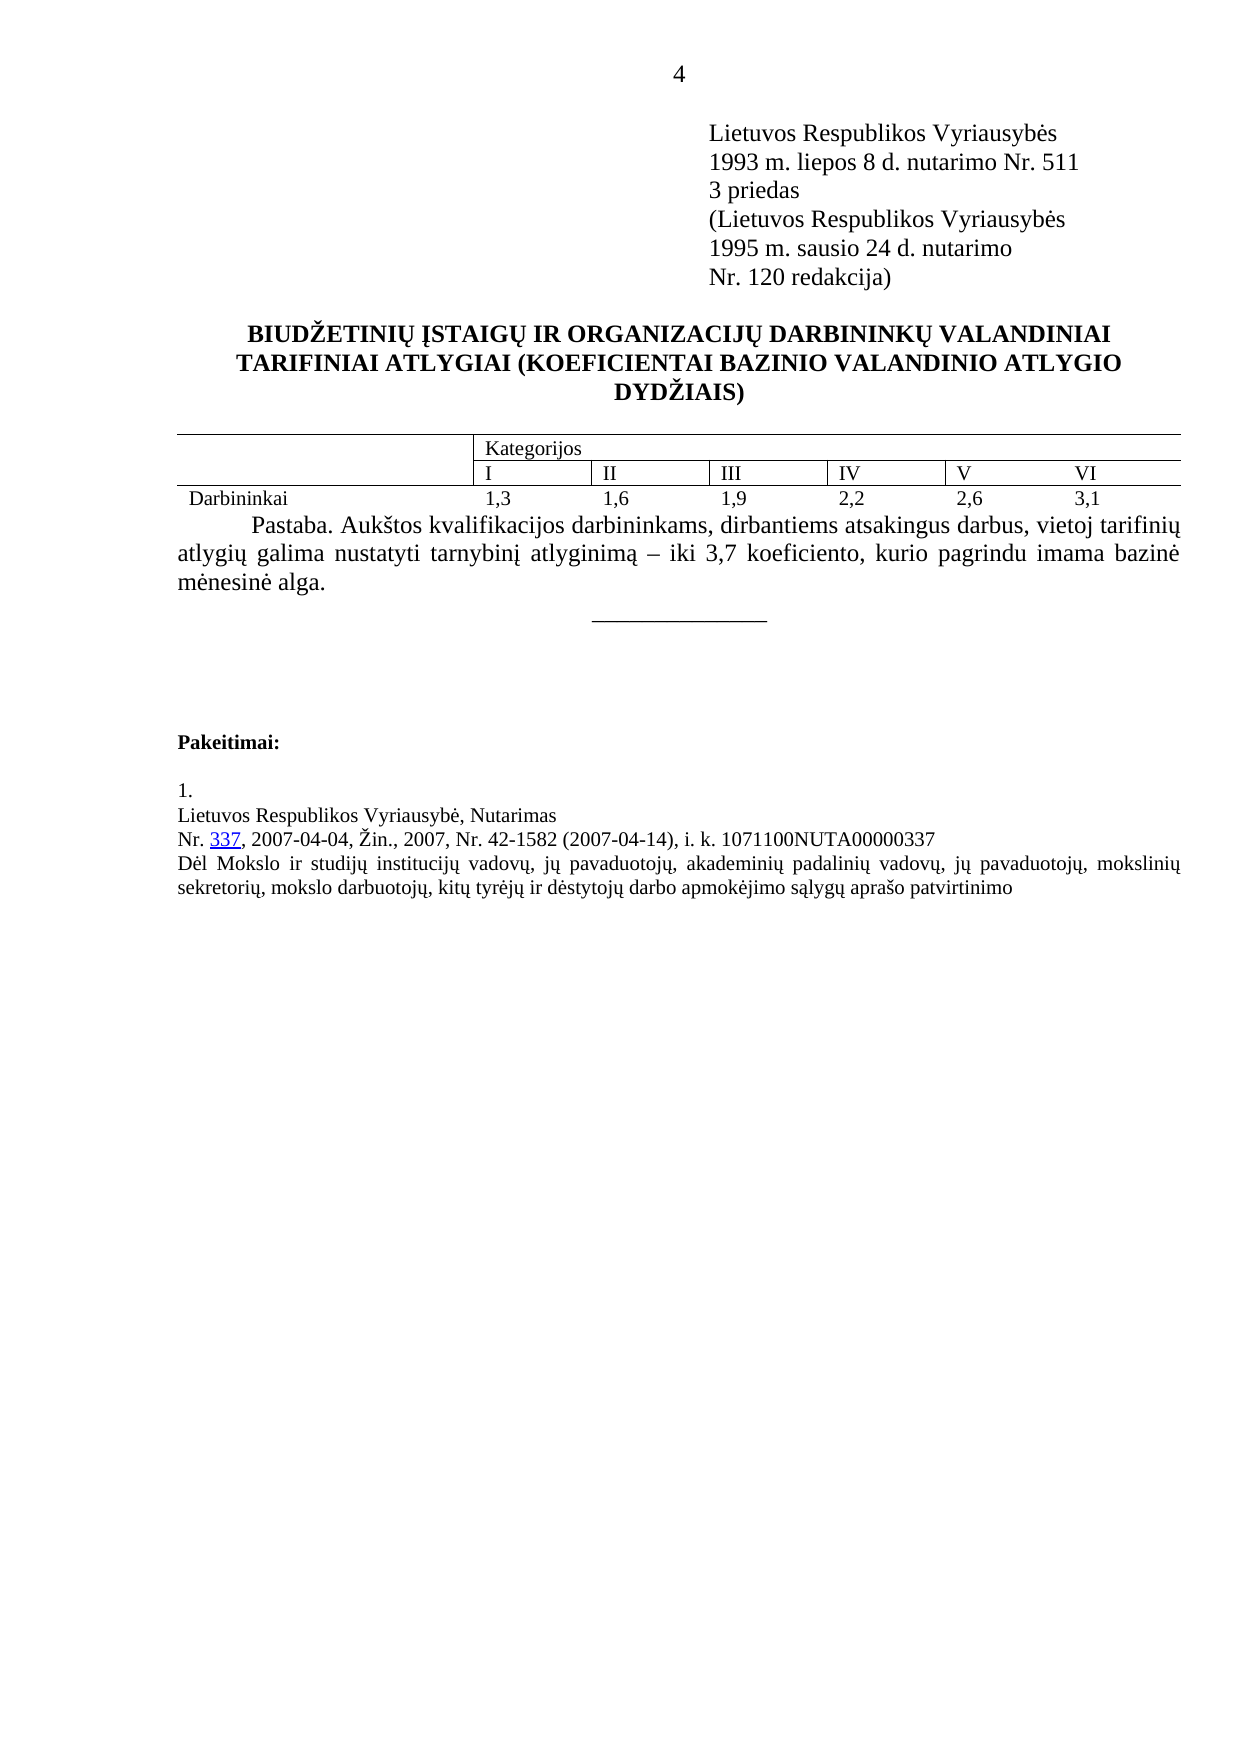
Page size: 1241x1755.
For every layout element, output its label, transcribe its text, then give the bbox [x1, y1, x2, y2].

table_cell II [592, 461, 709, 484]
table_cell VI [1063, 461, 1181, 484]
text (Lietuvos Respublikos Vyriausybės [177, 204, 1181, 233]
text 1. [177, 778, 1181, 802]
text Lietuvos Respublikos Vyriausybės [709, 118, 1181, 147]
text Pastaba. Aukštos kvalifikacijos darbininkams, dirbantiems atsakingus darbus, vietoj tarifinių atlygių galima nustatyti tarnybinį atlyginimą – iki 3,7 koeficiento, kurio pagrindu imama bazinė mėnesinė alga. [177, 510, 1181, 596]
table_cell 1,9 [709, 486, 827, 510]
text BIUDŽETINIŲ ĮSTAIGŲ IR ORGANIZACIJŲ DARBININKŲ VALANDINIAI TARIFINIAI ATLYGIAI (KOEFICIENTAI BAZINIO VALANDINIO ATLYGIO DYDŽIAIS) [177, 319, 1181, 406]
text 1995 m. sausio 24 d. nutarimo [177, 233, 1181, 262]
table_cell IV [828, 461, 945, 484]
table_cell I [474, 461, 591, 484]
table_cell V [946, 461, 1063, 484]
table_header Kategorijos [474, 435, 1181, 459]
text ______________ [177, 596, 1181, 625]
text 3 priedas [177, 176, 1181, 204]
table_cell 1,6 [591, 486, 709, 510]
table_cell Darbininkai [177, 486, 473, 510]
table_cell 3,1 [1063, 486, 1181, 510]
table_cell III [710, 461, 827, 484]
table_header [177, 435, 473, 484]
table_cell 2,6 [945, 486, 1063, 510]
table_cell 1,3 [474, 486, 591, 510]
text Pakeitimai: [177, 730, 1181, 754]
text Nr. 120 redakcija) [177, 262, 1181, 291]
text Nr. 337, 2007-04-04, Žin., 2007, Nr. 42-1582 (2007-04-14), i. k. 1071100NUTA00000337 [177, 827, 1181, 851]
text 1993 m. liepos 8 d. nutarimo Nr. 511 [177, 147, 1181, 176]
text Lietuvos Respublikos Vyriausybė, Nutarimas [177, 802, 1181, 827]
table_cell 2,2 [827, 486, 945, 510]
text Dėl Mokslo ir studijų institucijų vadovų, jų pavaduotojų, akademinių padalinių vadovų, jų pavaduotojų, mokslinių sekretorių, mokslo darbuotojų, kitų tyrėjų ir dėstytojų darbo apmokėjimo sąlygų aprašo patvirtinimo [177, 851, 1181, 899]
